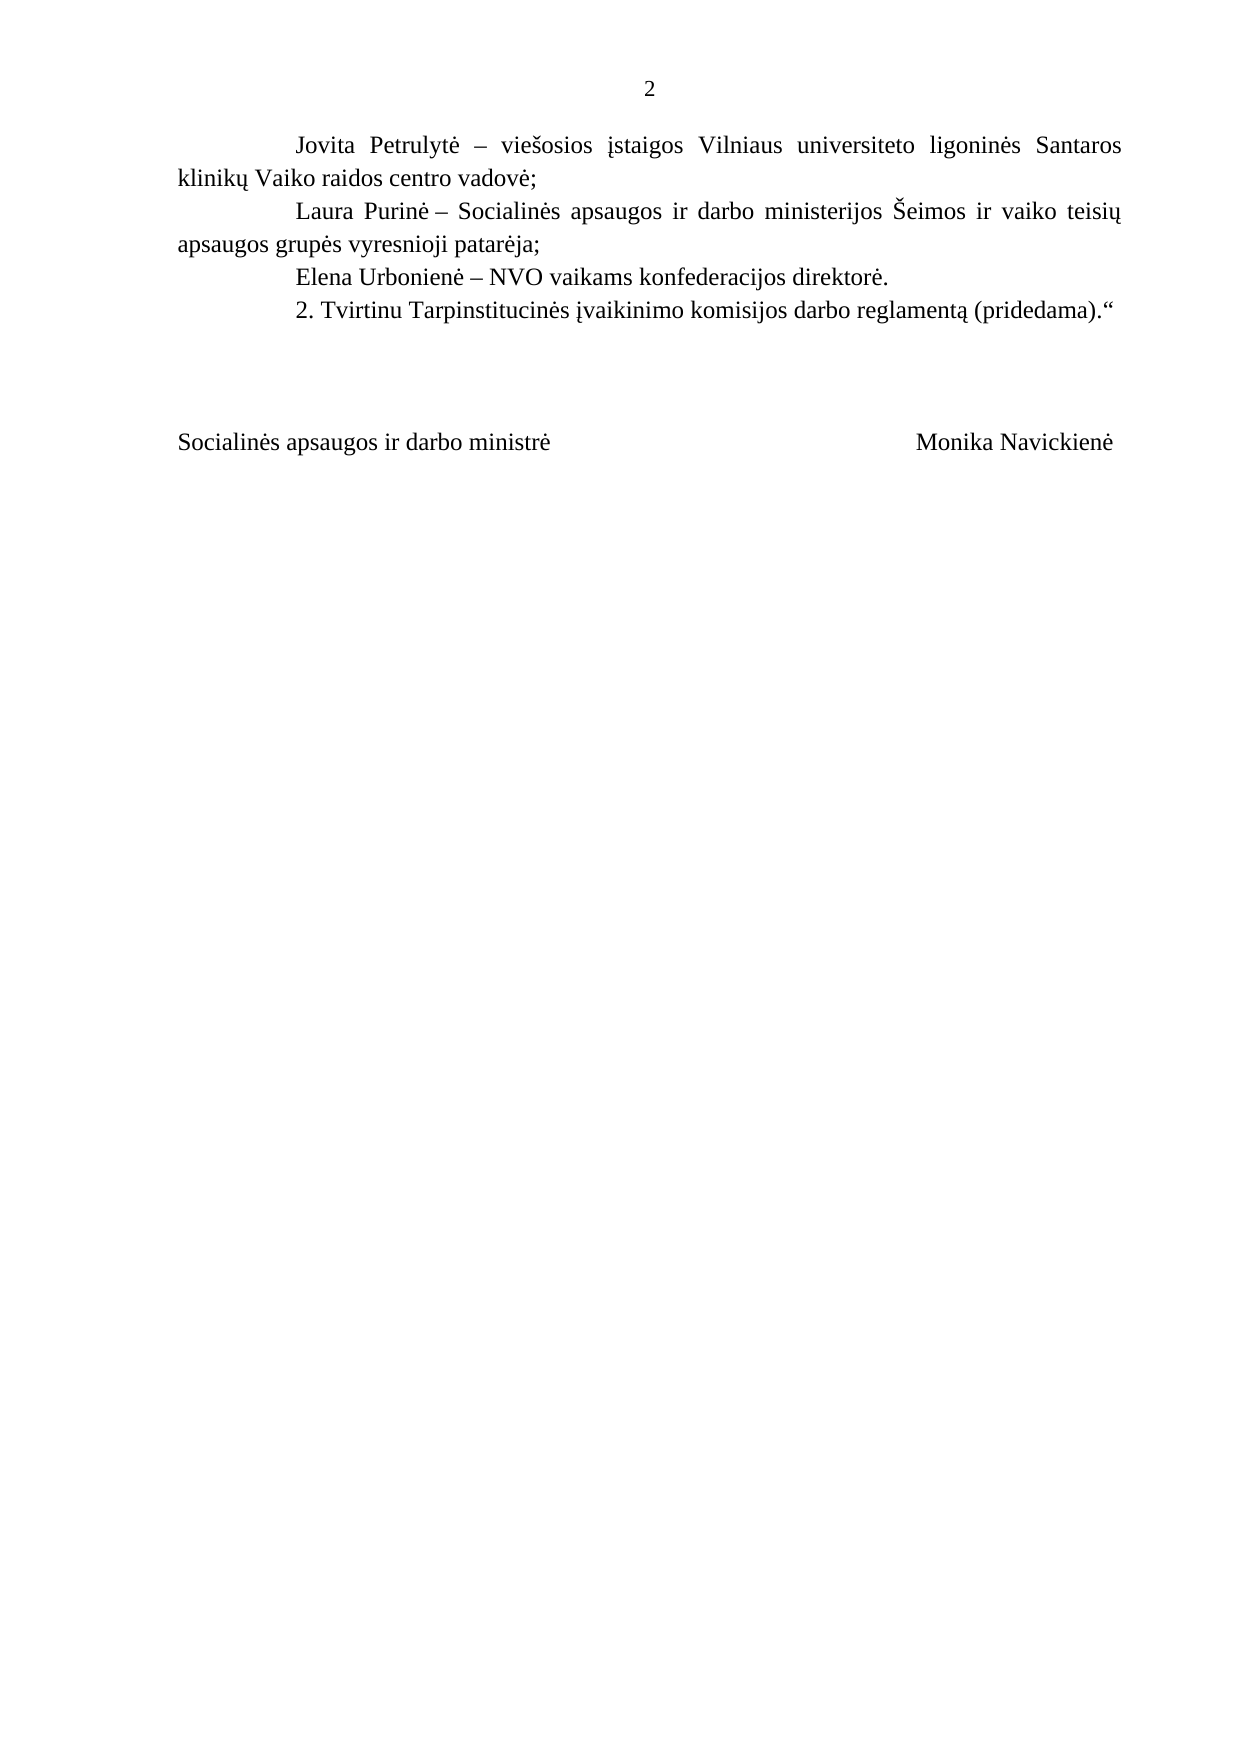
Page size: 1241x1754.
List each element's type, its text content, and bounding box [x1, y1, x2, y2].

text Jovita Petrulytė – viešosios įstaigos Vilniaus universiteto ligoninės Santaros klinikų Vaiko raidos centro vadovė; [177, 130, 1122, 192]
text Socialinės apsaugos ir darbo ministrė Monika Navickienė [177, 427, 1122, 456]
text 2. Tvirtinu Tarpinstitucinės įvaikinimo komisijos darbo reglamentą (pridedama).“ [177, 295, 1122, 324]
text Laura Purinė – Socialinės apsaugos ir darbo ministerijos Šeimos ir vaiko teisių apsaugos grupės vyresnioji patarėja; [177, 196, 1122, 258]
text Elena Urbonienė – NVO vaikams konfederacijos direktorė. [177, 262, 1122, 291]
